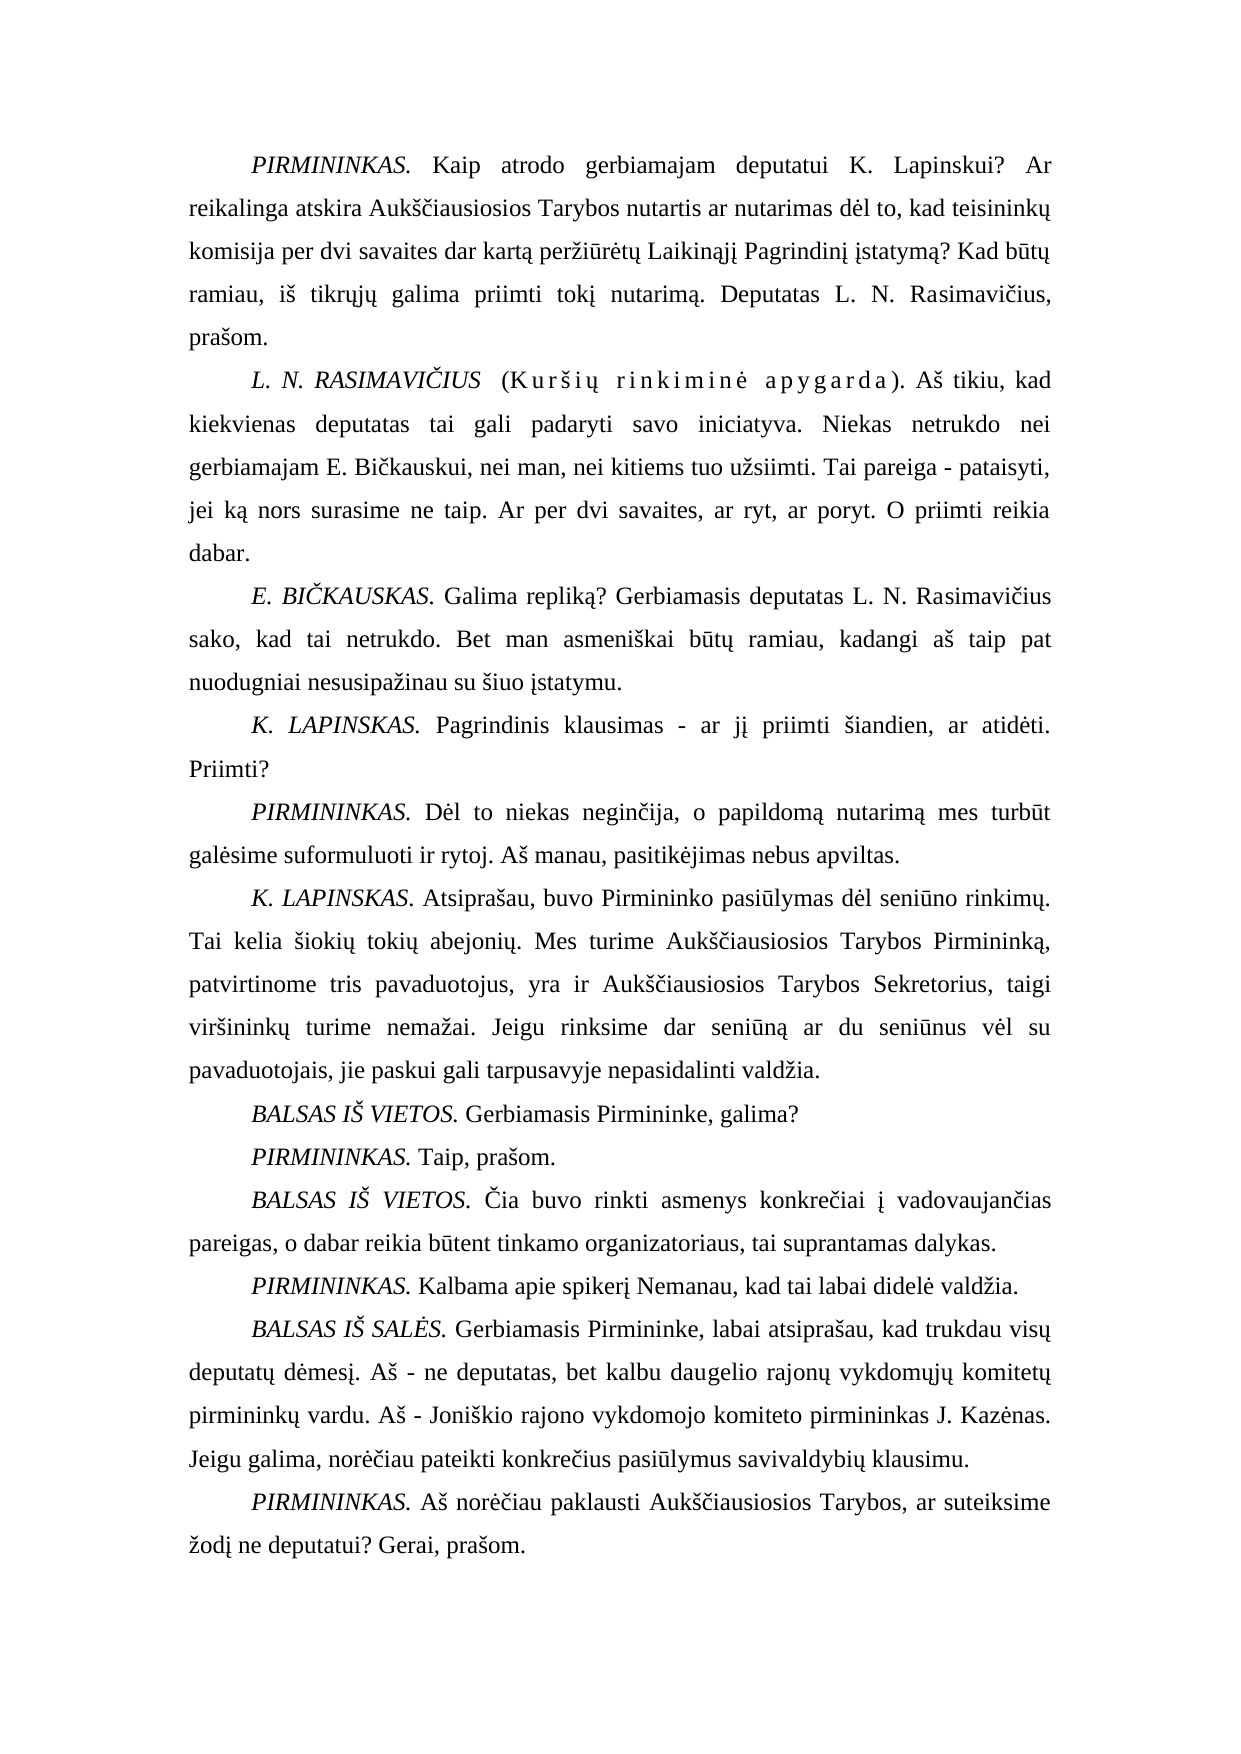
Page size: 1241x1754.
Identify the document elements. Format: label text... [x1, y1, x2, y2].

text Pirmininkas. Dėl to niekas neginčija, o papildomą nutarimą mes turbūt galėsime suformuluoti ir rytoj. Aš manau, pasitikėji­mas nebus apviltas. [189, 797, 1052, 869]
text Pirmininkas. Taip, prašom. [189, 1142, 1052, 1171]
text K. Lapinskas. Pagrindinis klausimas - ar jį priimti šiandien, ar atidėti. Priimti? [189, 711, 1052, 782]
text Pirmininkas. Kaip atrodo gerbiamajam deputatui K. Lapins­kui? Ar reikalinga atskira Aukščiausiosios Tarybos nutartis ar nutarimas dėl to, kad teisininkų komisija per dvi savaites dar kartą peržiūrėtų Laikinąjį Pagrindinį įstatymą? Kad būtų ra­miau, iš tikrųjų galima priimti tokį nutarimą. Deputatas L. N. Ra­simavičius, prašom. [189, 150, 1052, 351]
text K. Lapinskas. Atsiprašau, buvo Pirmininko pasiūlymas dėl seniūno rinkimų. Tai kelia šiokių tokių abejonių. Mes turime Aukščiausiosios Tarybos Pirmininką, patvirtinome tris pavaduo­tojus, yra ir Aukščiausiosios Tarybos Sekretorius, taigi viršininkų turime nemažai. Jeigu rinksime dar seniūną ar du seniūnus vėl su pavaduotojais, jie paskui gali tarpusavyje nepasidalinti val­džia. [189, 883, 1052, 1084]
text E. Bičkauskas. Galima repliką? Gerbiamasis deputatas L. N. Ra­simavičius sako, kad tai netrukdo. Bet man asmeniškai būtų ra­miau, kadangi aš taip pat nuodugniai nesusipažinau su šiuo įsta­tymu. [189, 581, 1052, 696]
text Balsas iš vietos. Gerbiamasis Pirmininke, galima? [189, 1099, 1052, 1127]
text Balsas iš vietos. Čia buvo rinkti asmenys konkrečiai į vado­vaujančias pareigas, o dabar reikia būtent tinkamo organizato­riaus, tai suprantamas dalykas. [189, 1185, 1052, 1257]
text Pirmininkas. Kalbama apie spikerį Nemanau, kad tai labai didelė valdžia. [189, 1271, 1052, 1300]
text L. N. Rasimavičius (Kuršių rinkiminė apygarda). Aš tikiu, kad kiekvienas deputatas tai gali padaryti savo iniciatyva. Niekas netrukdo nei gerbiamajam E. Bičkauskui, nei man, nei kitiems tuo užsiimti. Tai pareiga - pataisyti, jei ką nors su­rasime ne taip. Ar per dvi savaites, ar ryt, ar poryt. O priimti reikia dabar. [189, 366, 1052, 567]
text Pirmininkas. Aš norėčiau paklausti Aukščiausiosios Tarybos, ar suteiksime žodį ne deputatui? Gerai, prašom. [189, 1487, 1052, 1559]
text Balsas iš salės. Gerbiamasis Pirmininke, labai atsiprašau, kad trukdau visų deputatų dėmesį. Aš - ne deputatas, bet kalbu dau­gelio rajonų vykdomųjų komitetų pirmininkų vardu. Aš - Joniš­kio rajono vykdomojo komiteto pirmininkas J. Kazėnas. Jeigu galima, norėčiau pateikti konkrečius pasiūlymus savivaldybių klau­simu. [189, 1314, 1052, 1472]
